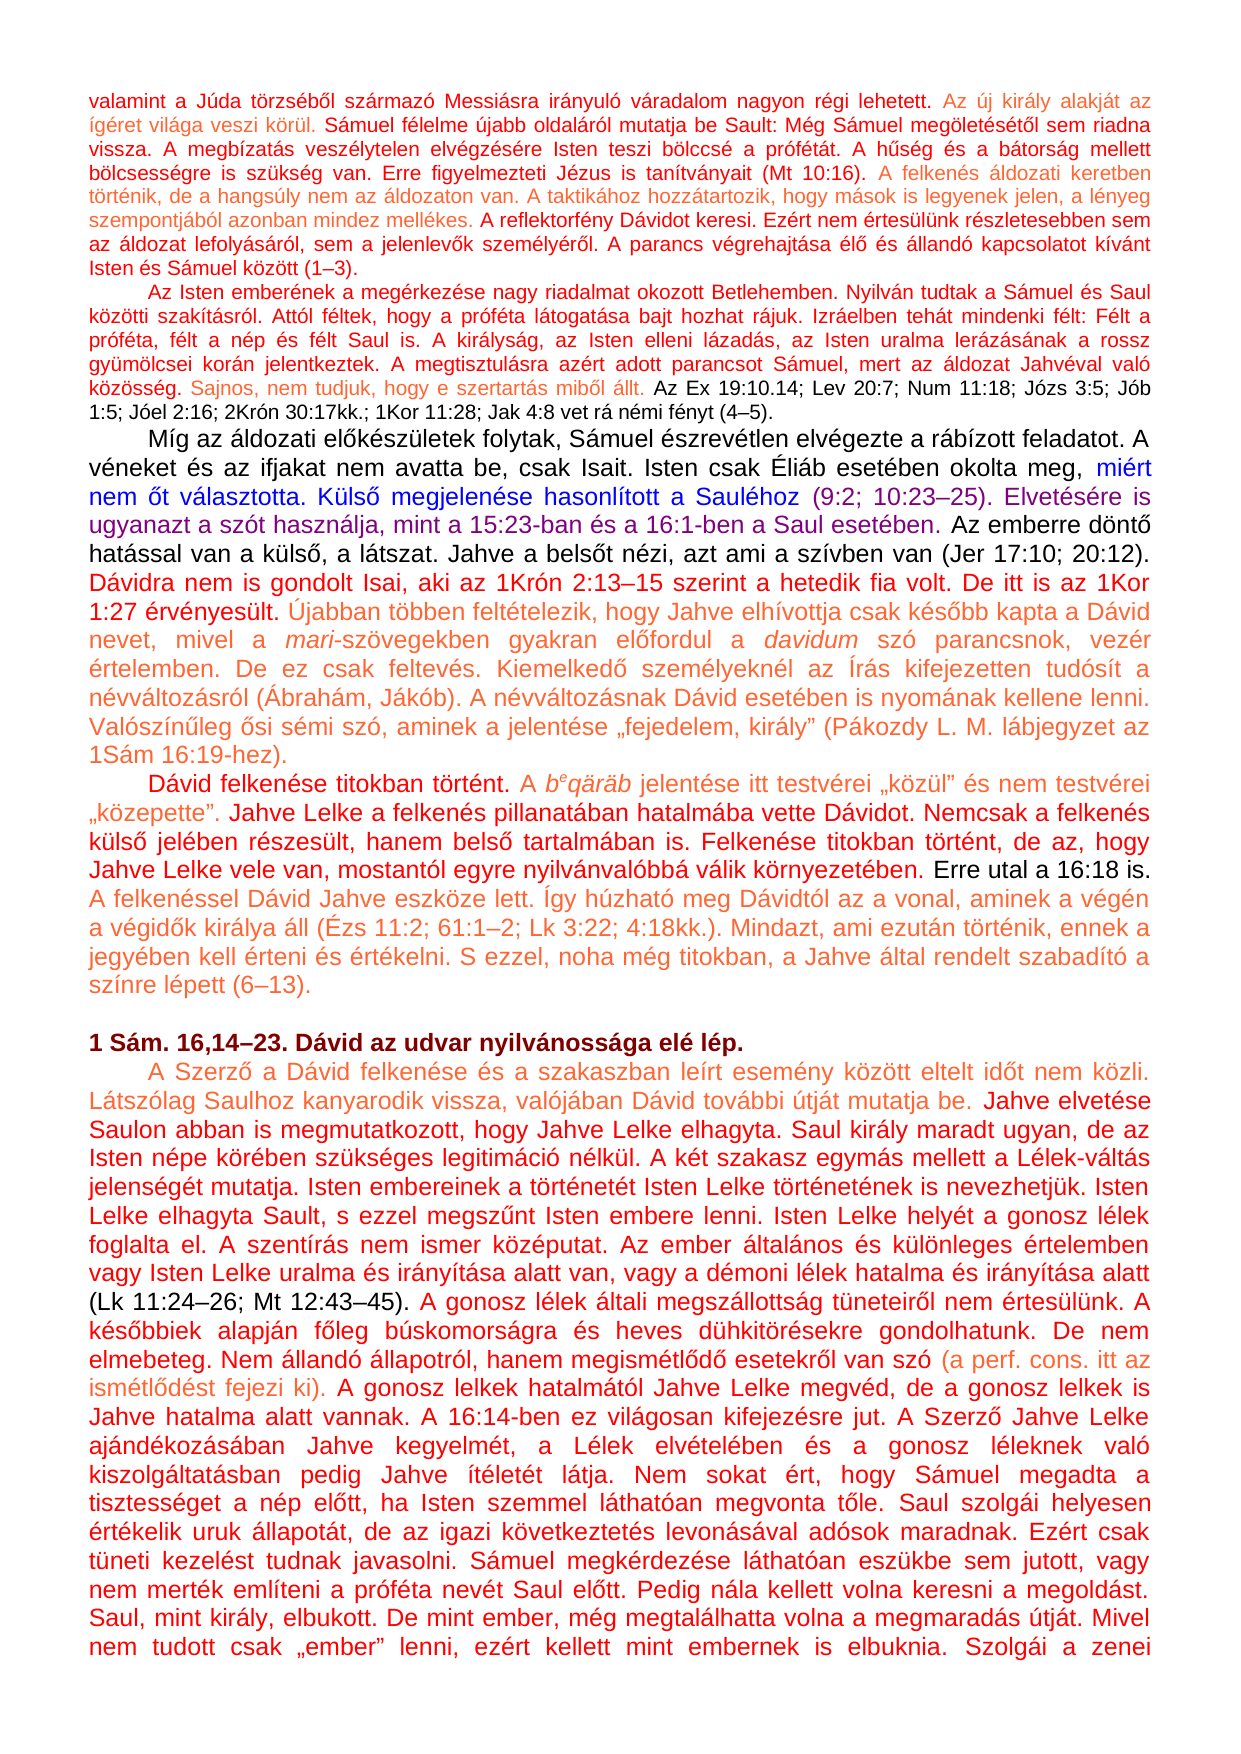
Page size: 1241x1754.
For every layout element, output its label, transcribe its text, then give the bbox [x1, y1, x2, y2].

text Míg az áldozati előkészületek folytak, Sámuel észrevétlen elvégezte a rábízott feladatot. A véneket és az ifjakat nem avatta be, csak Isait. Isten csak Éliáb esetében okolta meg, miért nem őt választotta. Külső megjelenése hasonlított a Sauléhoz (9:2; 10:23–25). Elvetésére is ugyanazt a szót használja, mint a 15:23-ban és a 16:1-ben a Saul esetében. Az emberre döntő hatással van a külső, a látszat. Jahve a belsőt nézi, azt ami a szívben van (Jer 17:10; 20:12). Dávidra nem is gondolt Isai, aki az 1Krón 2:13–15 szerint a hetedik fia volt. De itt is az 1Kor 1:27 érvényesült. Újabban többen feltételezik, hogy Jahve elhívottja csak később kapta a Dávid nevet, mivel a mari-szövegekben gyakran előfordul a davidum szó parancsnok, vezér értelemben. De ez csak feltevés. Kiemelkedő személyeknél az Írás kifejezetten tudósít a névváltozásról (Ábrahám, Jákób). A névváltozásnak Dávid esetében is nyomának kellene lenni. Valószínűleg ősi sémi szó, aminek a jelentése „fejedelem, király” (Pákozdy L. M. lábjegyzet az 1Sám 16:19-hez). [88, 424, 1152, 769]
text Az Isten emberének a megérkezése nagy riadalmat okozott Betlehemben. Nyilván tudtak a Sámuel és Saul közötti szakításról. Attól féltek, hogy a próféta látogatása bajt hozhat rájuk. Izráelben tehát mindenki félt: Félt a próféta, félt a nép és félt Saul is. A királyság, az Isten elleni lázadás, az Isten uralma lerázásának a rossz gyümölcsei korán jelentkeztek. A megtisztulásra azért adott parancsot Sámuel, mert az áldozat Jahvéval való közösség. Sajnos, nem tudjuk, hogy e szertartás miből állt. Az Ex 19:10.14; Lev 20:7; Num 11:18; Józs 3:5; Jób 1:5; Jóel 2:16; 2Krón 30:17kk.; 1Kor 11:28; Jak 4:8 vet rá némi fényt (4–5). [88, 280, 1152, 424]
text 1 Sám. 16,14–23. Dávid az udvar nyilvánossága elé lép. [88, 1028, 1152, 1057]
text Dávid felkenése titokban történt. A beqäräb jelentése itt testvérei „közül” és nem testvérei „közepette”. Jahve Lelke a felkenés pillanatában hatalmába vette Dávidot. Nemcsak a felkenés külső jelében részesült, hanem belső tartalmában is. Felkenése titokban történt, de az, hogy Jahve Lelke vele van, mostantól egyre nyilvánvalóbbá válik környezetében. Erre utal a 16:18 is. A felkenéssel Dávid Jahve eszköze lett. Így húzható meg Dávidtól az a vonal, aminek a végén a végidők királya áll (Ézs 11:2; 61:1–2; Lk 3:22; 4:18kk.). Mindazt, ami ezután történik, ennek a jegyében kell érteni és értékelni. S ezzel, noha még titokban, a Jahve által rendelt szabadító a színre lépett (6–13). [88, 769, 1152, 999]
text valamint a Júda törzséből származó Messiásra irányuló váradalom nagyon régi lehetett. Az új király alakját az ígéret világa veszi körül. Sámuel félelme újabb oldaláról mutatja be Sault: Még Sámuel megöletésétől sem riadna vissza. A megbízatás veszélytelen elvégzésére Isten teszi bölccsé a prófétát. A hűség és a bátorság mellett bölcsességre is szükség van. Erre figyelmezteti Jézus is tanítványait (Mt 10:16). A felkenés áldozati keretben történik, de a hangsúly nem az áldozaton van. A taktikához hozzátartozik, hogy mások is legyenek jelen, a lényeg szempontjából azonban mindez mellékes. A reflektorfény Dávidot keresi. Ezért nem értesülünk részletesebben sem az áldozat lefolyásáról, sem a jelenlevők személyéről. A parancs végrehajtása élő és állandó kapcsolatot kívánt Isten és Sámuel között (1–3). [88, 88, 1152, 280]
text A Szerző a Dávid felkenése és a szakaszban leírt esemény között eltelt időt nem közli. Látszólag Saulhoz kanyarodik vissza, valójában Dávid további útját mutatja be. Jahve elvetése Saulon abban is megmutatkozott, hogy Jahve Lelke elhagyta. Saul király maradt ugyan, de az Isten népe körében szükséges legitimáció nélkül. A két szakasz egymás mellett a Lélek-váltás jelenségét mutatja. Isten embereinek a történetét Isten Lelke történetének is nevezhetjük. Isten Lelke elhagyta Sault, s ezzel megszűnt Isten embere lenni. Isten Lelke helyét a gonosz lélek foglalta el. A szentírás nem ismer középutat. Az ember általános és különleges értelemben vagy Isten Lelke uralma és irányítása alatt van, vagy a démoni lélek hatalma és irányítása alatt (Lk 11:24–26; Mt 12:43–45). A gonosz lélek általi megszállottság tüneteiről nem értesülünk. A későbbiek alapján főleg búskomorságra és heves dühkitörésekre gondolhatunk. De nem elmebeteg. Nem állandó állapotról, hanem megismétlődő esetekről van szó (a perf. cons. itt az ismétlődést fejezi ki). A gonosz lelkek hatalmától Jahve Lelke megvéd, de a gonosz lelkek is Jahve hatalma alatt vannak. A 16:14-ben ez világosan kifejezésre jut. A Szerző Jahve Lelke ajándékozásában Jahve kegyelmét, a Lélek elvételében és a gonosz léleknek való kiszolgáltatásban pedig Jahve ítéletét látja. Nem sokat ért, hogy Sámuel megadta a tisztességet a nép előtt, ha Isten szemmel láthatóan megvonta tőle. Saul szolgái helyesen értékelik uruk állapotát, de az igazi következtetés levonásával adósok maradnak. Ezért csak tüneti kezelést tudnak javasolni. Sámuel megkérdezése láthatóan eszükbe sem jutott, vagy nem merték említeni a próféta nevét Saul előtt. Pedig nála kellett volna keresni a megoldást. Saul, mint király, elbukott. De mint ember, még megtalálhatta volna a megmaradás útját. Mivel nem tudott csak „ember” lenni, ezért kellett mint embernek is elbuknia. Szolgái a zenei [88, 1057, 1152, 1661]
